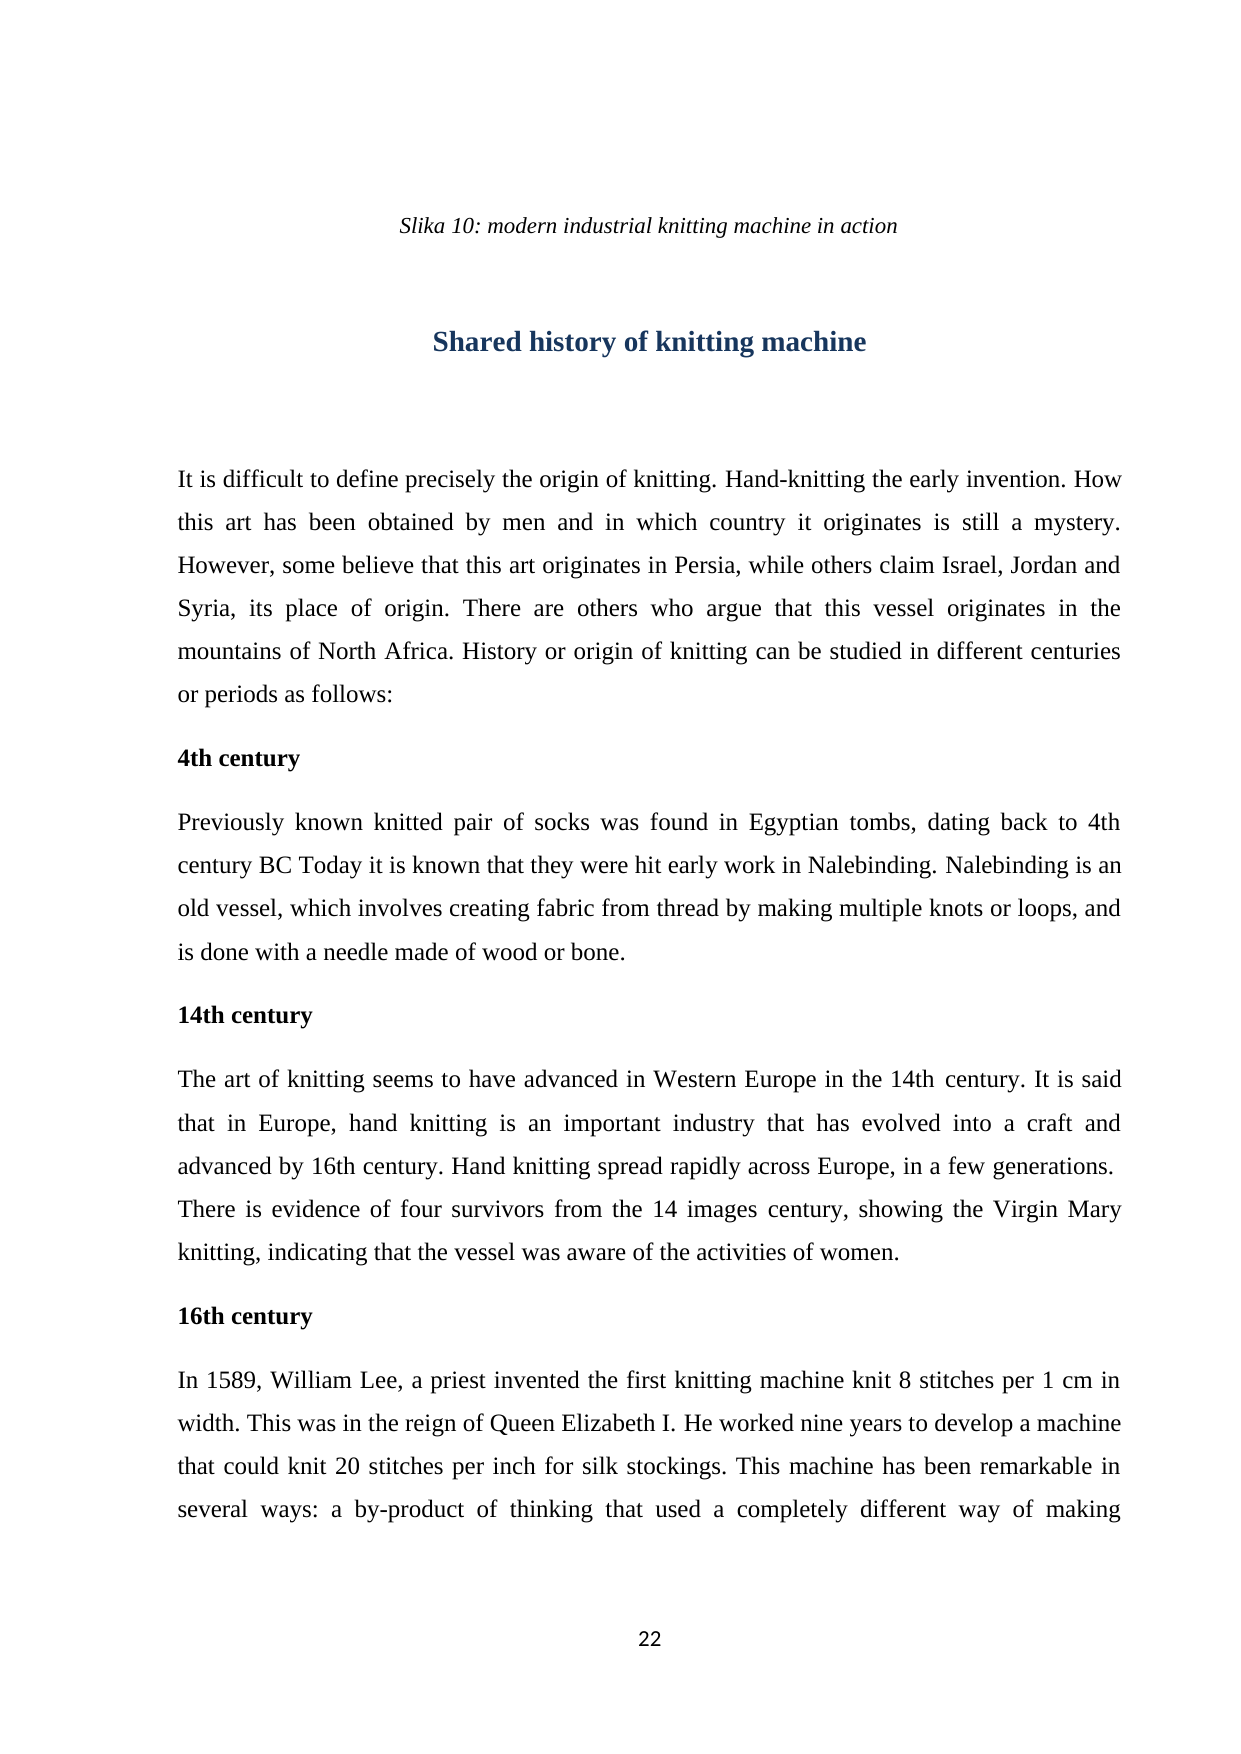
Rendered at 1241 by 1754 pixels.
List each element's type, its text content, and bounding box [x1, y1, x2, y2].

text 14th century [177, 1001, 1122, 1029]
subtitle Shared history of knitting machine [177, 324, 1122, 357]
text 16th century [177, 1301, 1122, 1330]
text In 1589, William Lee, a priest invented the first knitting machine knit 8 stitches per 1 cm in width. This was in the reign of Queen Elizabeth I. He worked nine years to develop a machine that could knit 20 stitches per inch for silk stockings. This machine has been remarkable in several ways: a by-product of thinking that used a completely different way of making [177, 1365, 1122, 1523]
text Previously known knitted pair of socks was found in Egyptian tombs, dating back to 4th century BC Today it is known that they were hit early work in Nalebinding. Nalebinding is an old vessel, which involves creating fabric from thread by making multiple knots or loops, and is done with a needle made of wood or bone. [177, 807, 1122, 965]
text The art of knitting seems to have advanced in Western Europe in the 14th century. It is said that in Europe, hand knitting is an important industry that has evolved into a craft and advanced by 16th century. Hand knitting spread rapidly across Europe, in a few generations. There is evidence of four survivors from the 14 images century, showing the Virgin Mary knitting, indicating that the vessel was aware of the activities of women. [177, 1064, 1122, 1266]
text It is difficult to define precisely the origin of knitting. Hand-knitting the early invention. How this art has been obtained by men and in which country it originates is still a mystery. However, some believe that this art originates in Persia, while others claim Israel, Jordan and Syria, its place of origin. There are others who argue that this vessel originates in the mountains of North Africa. History or origin of knitting can be studied in different centuries or periods as follows: [177, 464, 1122, 708]
text 4th century [177, 743, 1122, 772]
text Slika 10: modern industrial knitting machine in action [177, 212, 1122, 238]
